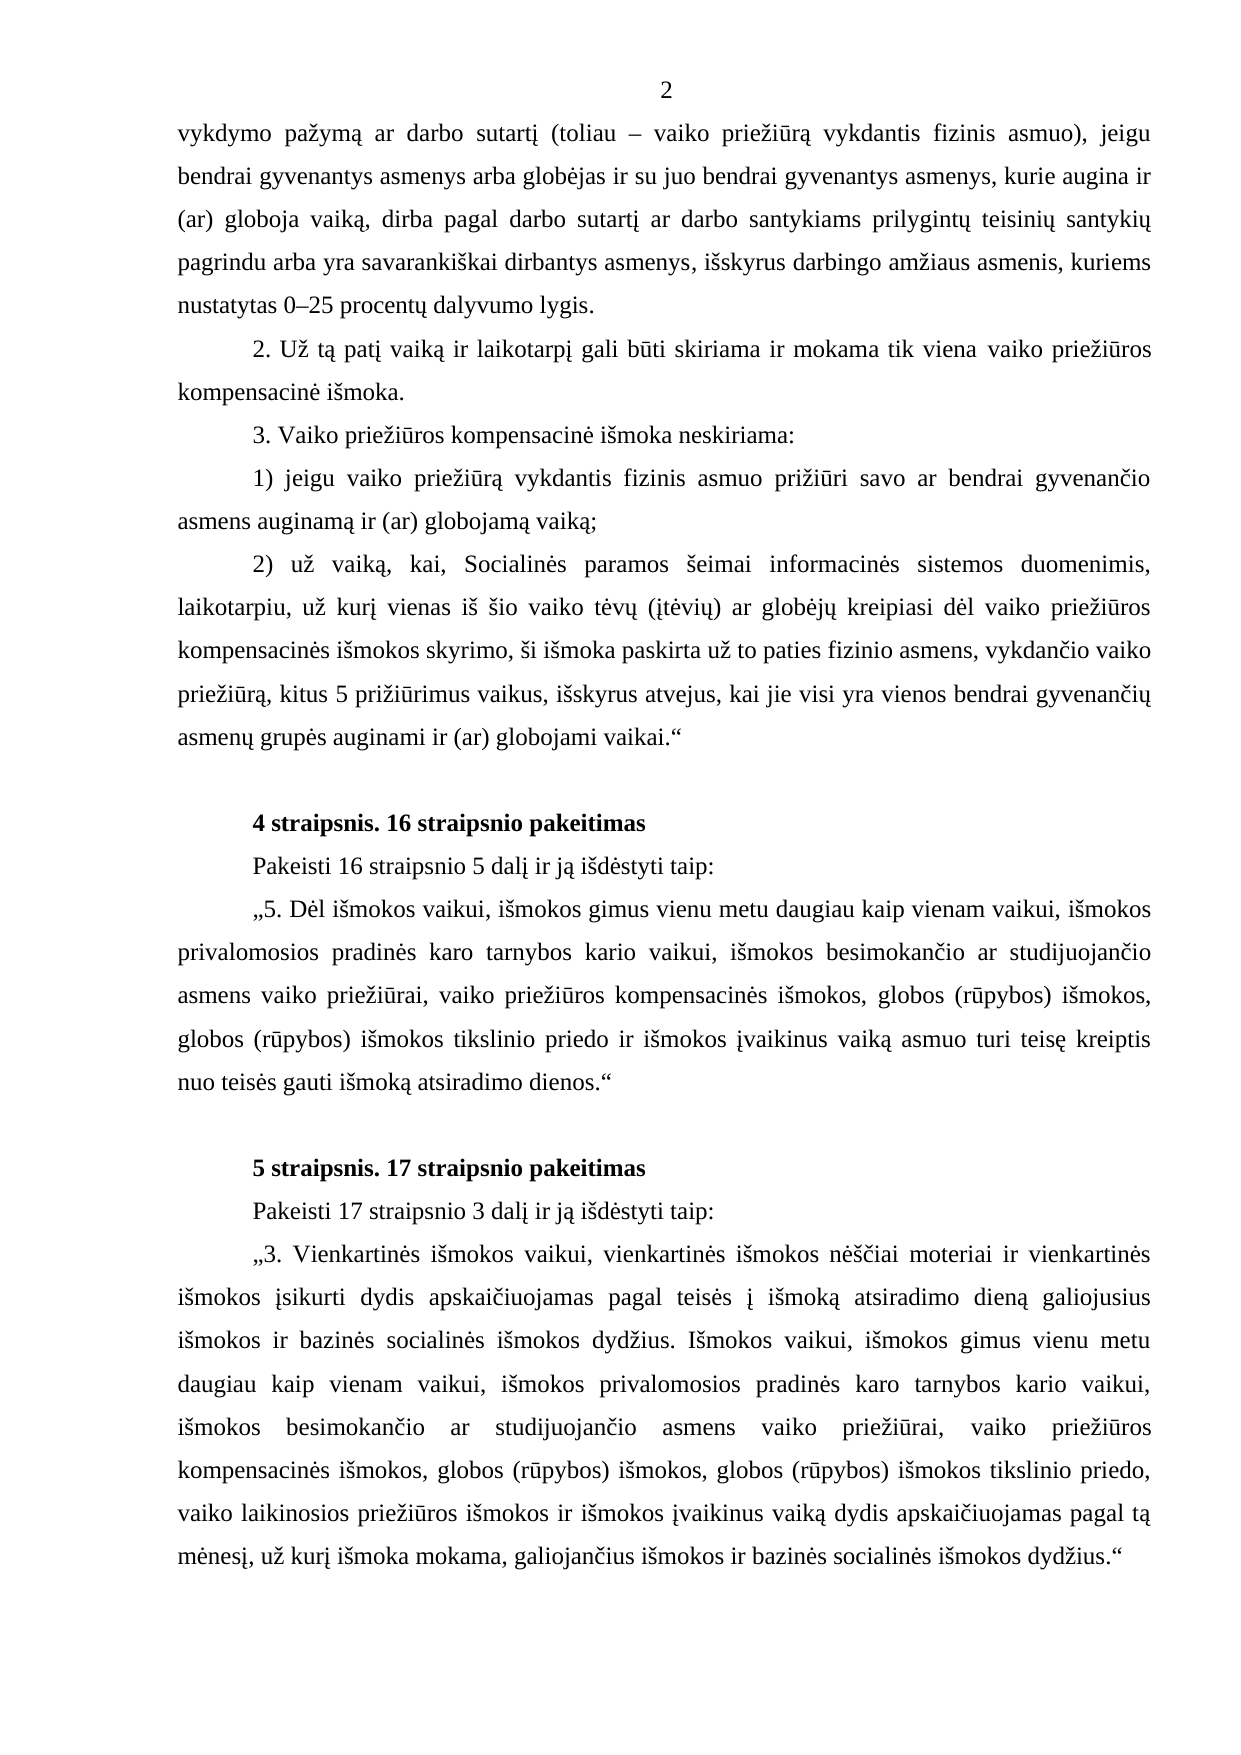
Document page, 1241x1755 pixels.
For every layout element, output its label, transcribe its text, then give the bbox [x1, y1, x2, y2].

text 4 straipsnis. 16 straipsnio pakeitimas [177, 808, 1152, 837]
text 3. Vaiko priežiūros kompensacinė išmoka neskiriama: [177, 420, 1152, 449]
text 5 straipsnis. 17 straipsnio pakeitimas [177, 1153, 1152, 1182]
text Pakeisti 17 straipsnio 3 dalį ir ją išdėstyti taip: [177, 1196, 1152, 1225]
text Pakeisti 16 straipsnio 5 dalį ir ją išdėstyti taip: [177, 851, 1152, 880]
text 2. Už tą patį vaiką ir laikotarpį gali būti skiriama ir mokama tik viena vaiko priežiūros kompensacinė išmoka. [177, 334, 1152, 406]
text „3. Vienkartinės išmokos vaikui, vienkartinės išmokos nėščiai moteriai ir vienkartinės išmokos įsikurti dydis apskaičiuojamas pagal teisės į išmoką atsiradimo dieną galiojusius išmokos ir bazinės socialinės išmokos dydžius. Išmokos vaikui, išmokos gimus vienu metu daugiau kaip vienam vaikui, išmokos privalomosios pradinės karo tarnybos kario vaikui, išmokos besimokančio ar studijuojančio asmens vaiko priežiūrai, vaiko priežiūros kompensacinės išmokos, globos (rūpybos) išmokos, globos (rūpybos) išmokos tikslinio priedo, vaiko laikinosios priežiūros išmokos ir išmokos įvaikinus vaiką dydis apskaičiuojamas pagal tą mėnesį, už kurį išmoka mokama, galiojančius išmokos ir bazinės socialinės išmokos dydžius.“ [177, 1239, 1152, 1570]
text vykdymo pažymą ar darbo sutartį (toliau – vaiko priežiūrą vykdantis fizinis asmuo), jeigu bendrai gyvenantys asmenys arba globėjas ir su juo bendrai gyvenantys asmenys, kurie augina ir (ar) globoja vaiką, dirba pagal darbo sutartį ar darbo santykiams prilygintų teisinių santykių pagrindu arba yra savarankiškai dirbantys asmenys, išskyrus darbingo amžiaus asmenis, kuriems nustatytas 0–25 procentų dalyvumo lygis. [177, 118, 1152, 319]
text 1) jeigu vaiko priežiūrą vykdantis fizinis asmuo prižiūri savo ar bendrai gyvenančio asmens auginamą ir (ar) globojamą vaiką; [177, 463, 1152, 535]
text „5. Dėl išmokos vaikui, išmokos gimus vienu metu daugiau kaip vienam vaikui, išmokos privalomosios pradinės karo tarnybos kario vaikui, išmokos besimokančio ar studijuojančio asmens vaiko priežiūrai, vaiko priežiūros kompensacinės išmokos, globos (rūpybos) išmokos, globos (rūpybos) išmokos tikslinio priedo ir išmokos įvaikinus vaiką asmuo turi teisę kreiptis nuo teisės gauti išmoką atsiradimo dienos.“ [177, 894, 1152, 1096]
text 2) už vaiką, kai, Socialinės paramos šeimai informacinės sistemos duomenimis, laikotarpiu, už kurį vienas iš šio vaiko tėvų (įtėvių) ar globėjų kreipiasi dėl vaiko priežiūros kompensacinės išmokos skyrimo, ši išmoka paskirta už to paties fizinio asmens, vykdančio vaiko priežiūrą, kitus 5 prižiūrimus vaikus, išskyrus atvejus, kai jie visi yra vienos bendrai gyvenančių asmenų grupės auginami ir (ar) globojami vaikai.“ [177, 549, 1152, 751]
